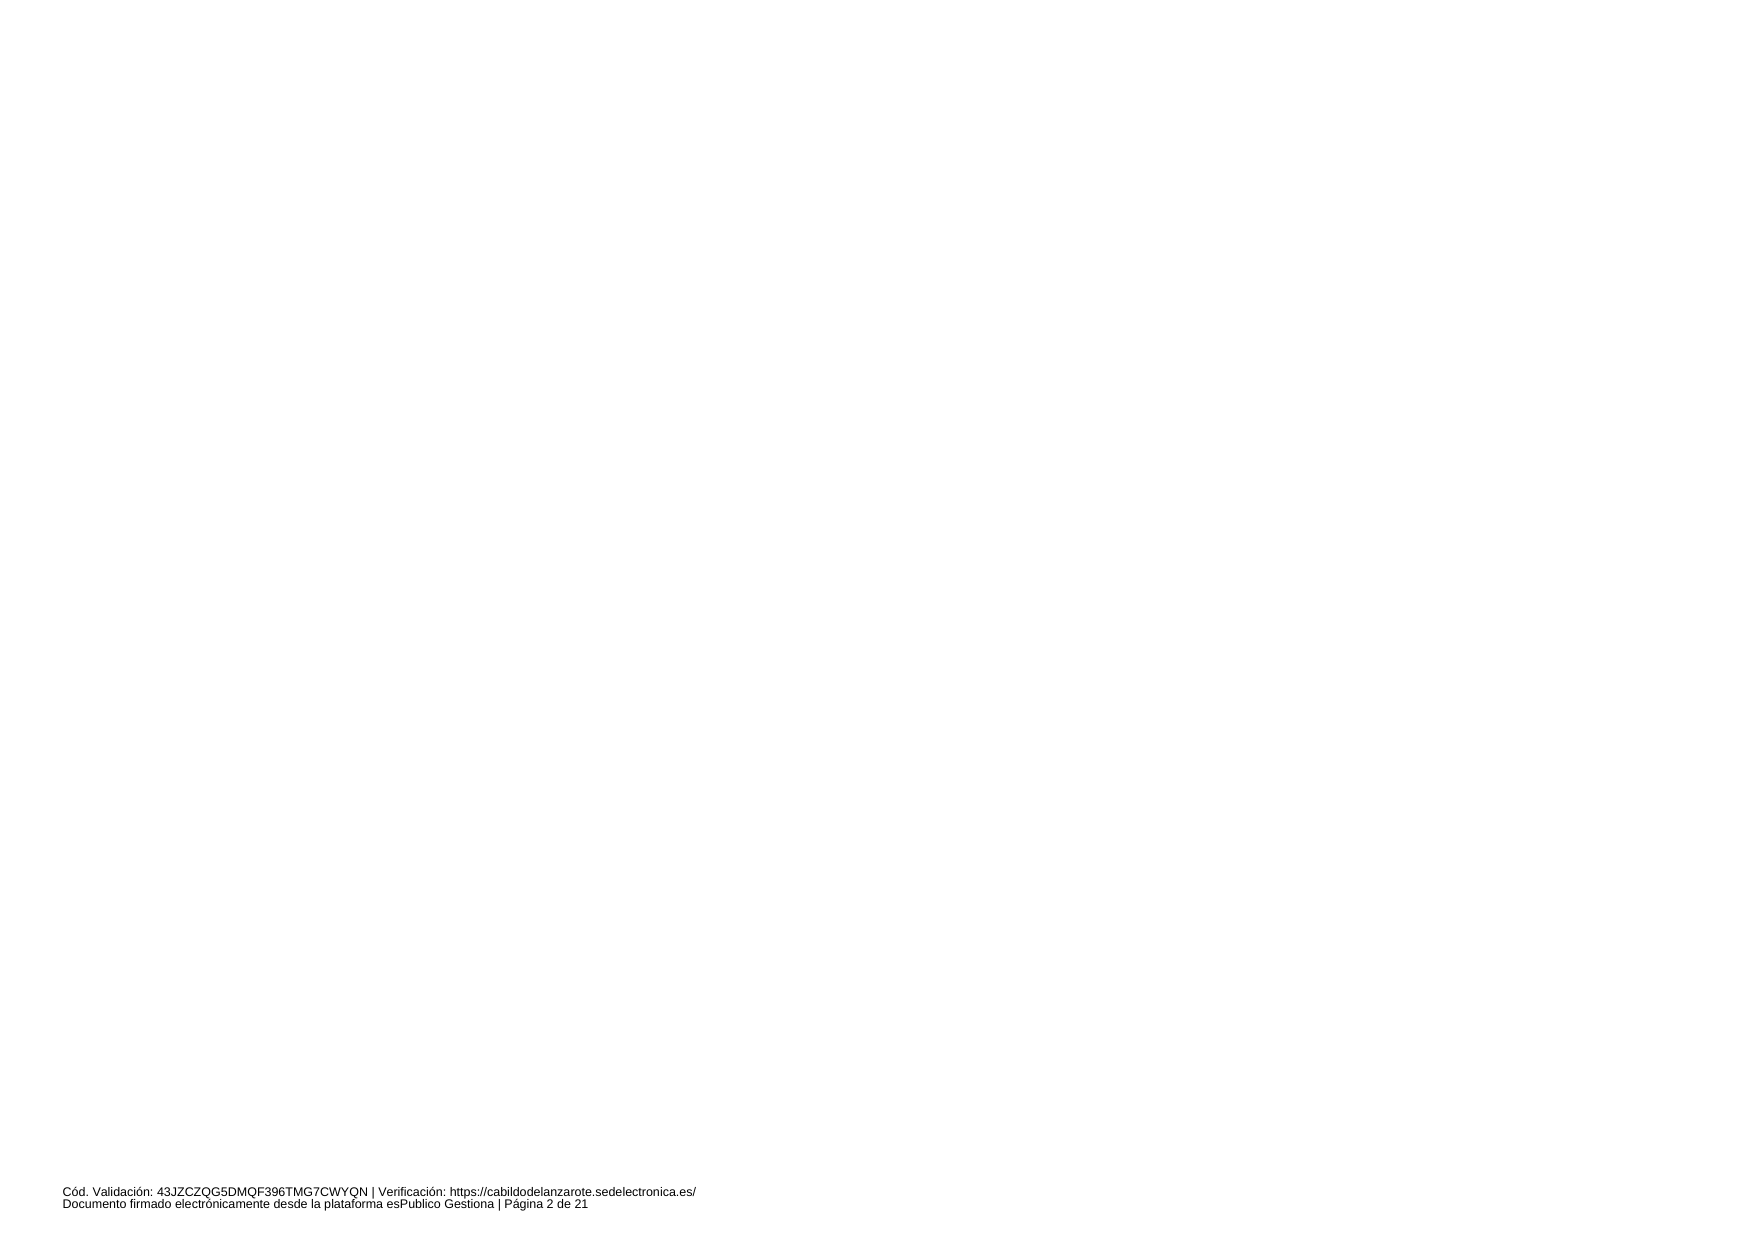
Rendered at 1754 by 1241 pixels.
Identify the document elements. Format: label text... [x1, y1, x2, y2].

text Cód. Validación: 43JZCZQG5DMQF396TMG7CWYQN | Verificación: https://cabildodelanzarote.sedelectronica.es/ Documento firmado electrónicamente desde la plataforma esPublico Gestiona | Página 2 de 21 [62, 1186, 696, 1211]
